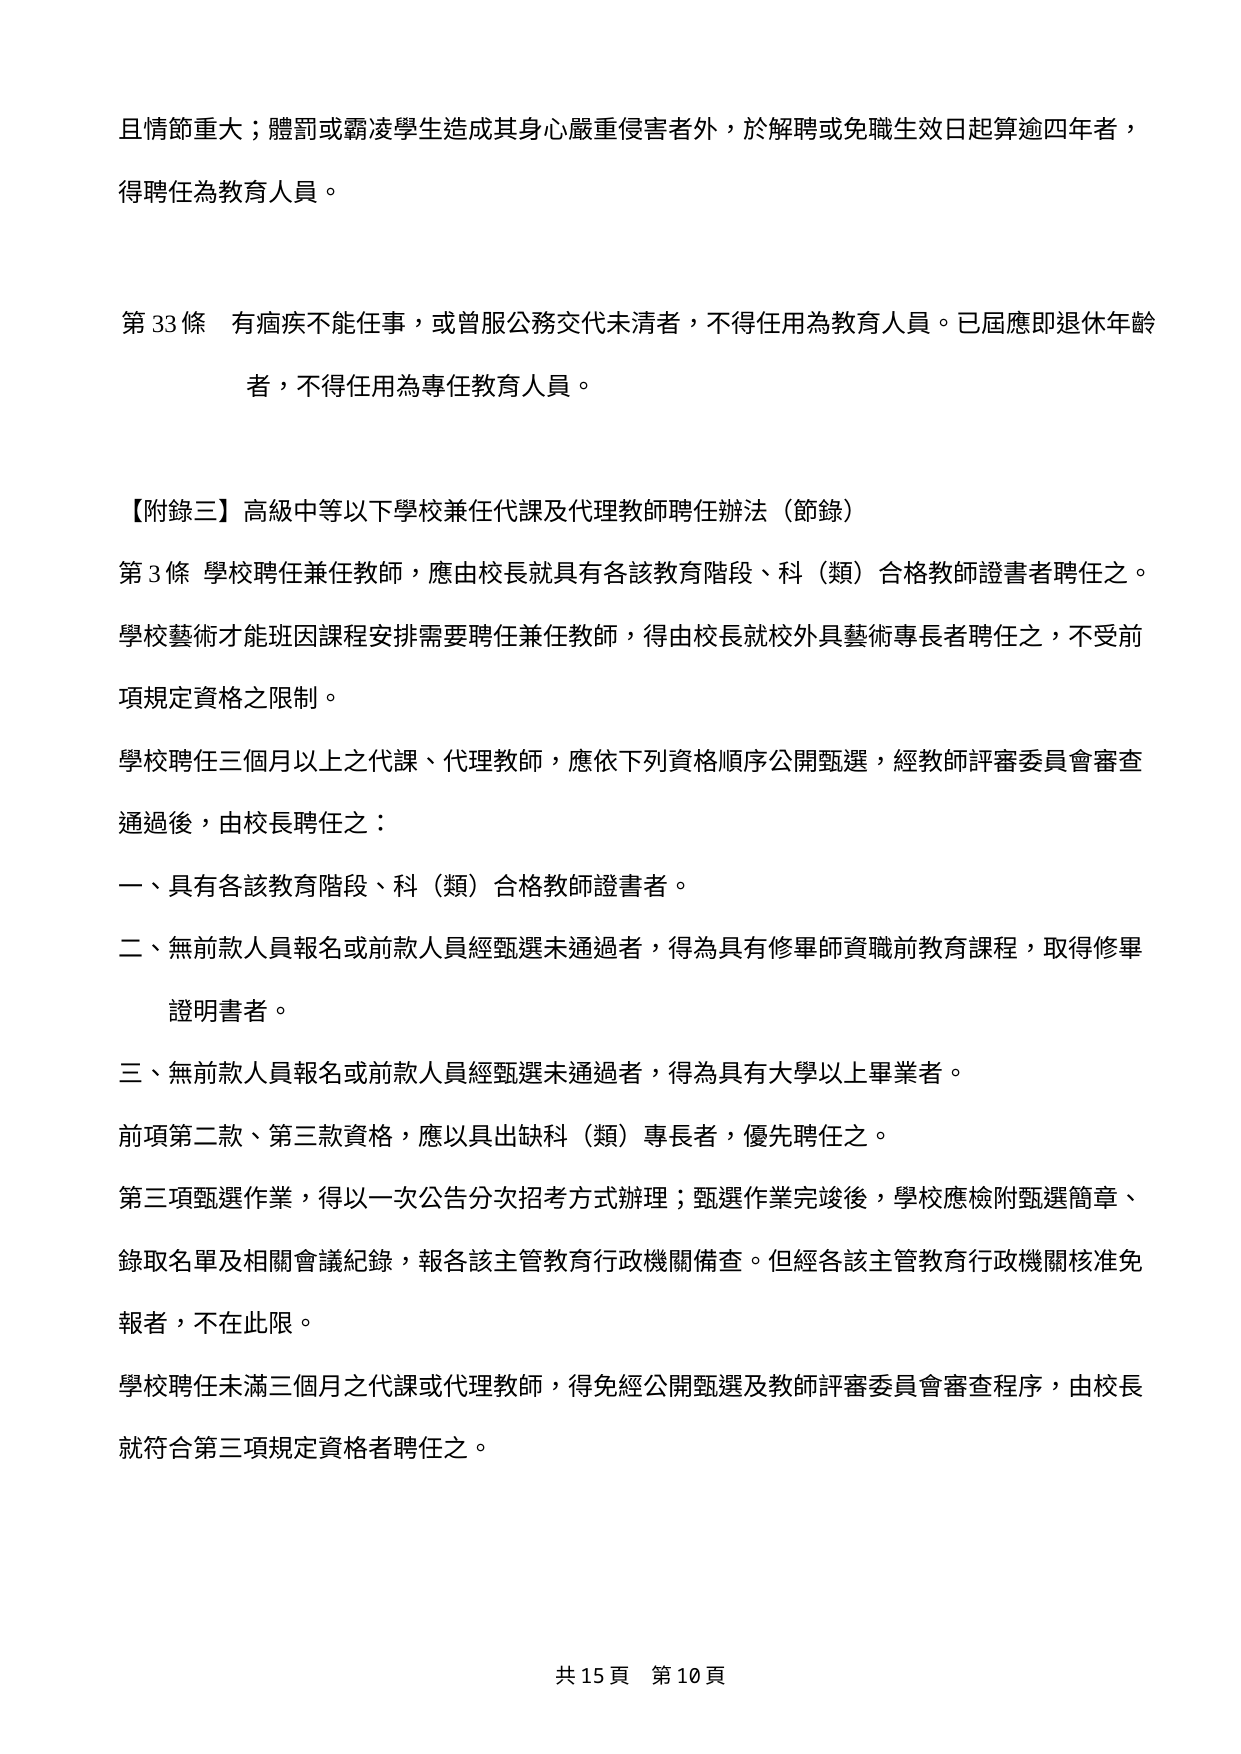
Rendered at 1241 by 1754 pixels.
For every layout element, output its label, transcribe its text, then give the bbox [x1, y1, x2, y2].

text 前項第二款、第三款資格，應以具出缺科（類）專長者，優先聘任之。 [118, 1093, 1162, 1155]
text 第33條 有痼疾不能任事，或曾服公務交代未清者，不得任用為教育人員。已屆應即退休年齡者，不得任用為專任教育人員。 [122, 280, 1162, 405]
text 學校聘任三個月以上之代課、代理教師，應依下列資格順序公開甄選，經教師評審委員會審查通過後，由校長聘任之： [118, 718, 1162, 843]
text 第3條 學校聘任兼任教師，應由校長就具有各該教育階段、科（類）合格教師證書者聘任之。 [118, 530, 1162, 593]
text 三、無前款人員報名或前款人員經甄選未通過者，得為具有大學以上畢業者。 [118, 1030, 1162, 1093]
text 學校聘任未滿三個月之代課或代理教師，得免經公開甄選及教師評審委員會審查程序，由校長就符合第三項規定資格者聘任之。 [118, 1343, 1162, 1468]
text 第三項甄選作業，得以一次公告分次招考方式辦理；甄選作業完竣後，學校應檢附甄選簡章、錄取名單及相關會議紀錄，報各該主管教育行政機關備查。但經各該主管教育行政機關核准免報者，不在此限。 [118, 1155, 1162, 1343]
text 學校藝術才能班因課程安排需要聘任兼任教師，得由校長就校外具藝術專長者聘任之，不受前項規定資格之限制。 [118, 593, 1162, 718]
text 本條例中華民國一百零三年一月三日修正之條文施行前，因行為不檢有損師道，經有關機關查證屬實而解聘或免職之教育人員，除屬性侵害行為；性騷擾、性霸凌行為、行為違反相關法令，且情節重大；體罰或霸凌學生造成其身心嚴重侵害者外，於解聘或免職生效日起算逾四年者，得聘任為教育人員。 [118, 86, 1162, 211]
text 二、無前款人員報名或前款人員經甄選未通過者，得為具有修畢師資職前教育課程，取得修畢證明書者。 [118, 905, 1162, 1030]
text 一、具有各該教育階段、科（類）合格教師證書者。 [118, 843, 1162, 905]
text 【附錄三】高級中等以下學校兼任代課及代理教師聘任辦法（節錄） [118, 468, 1162, 530]
